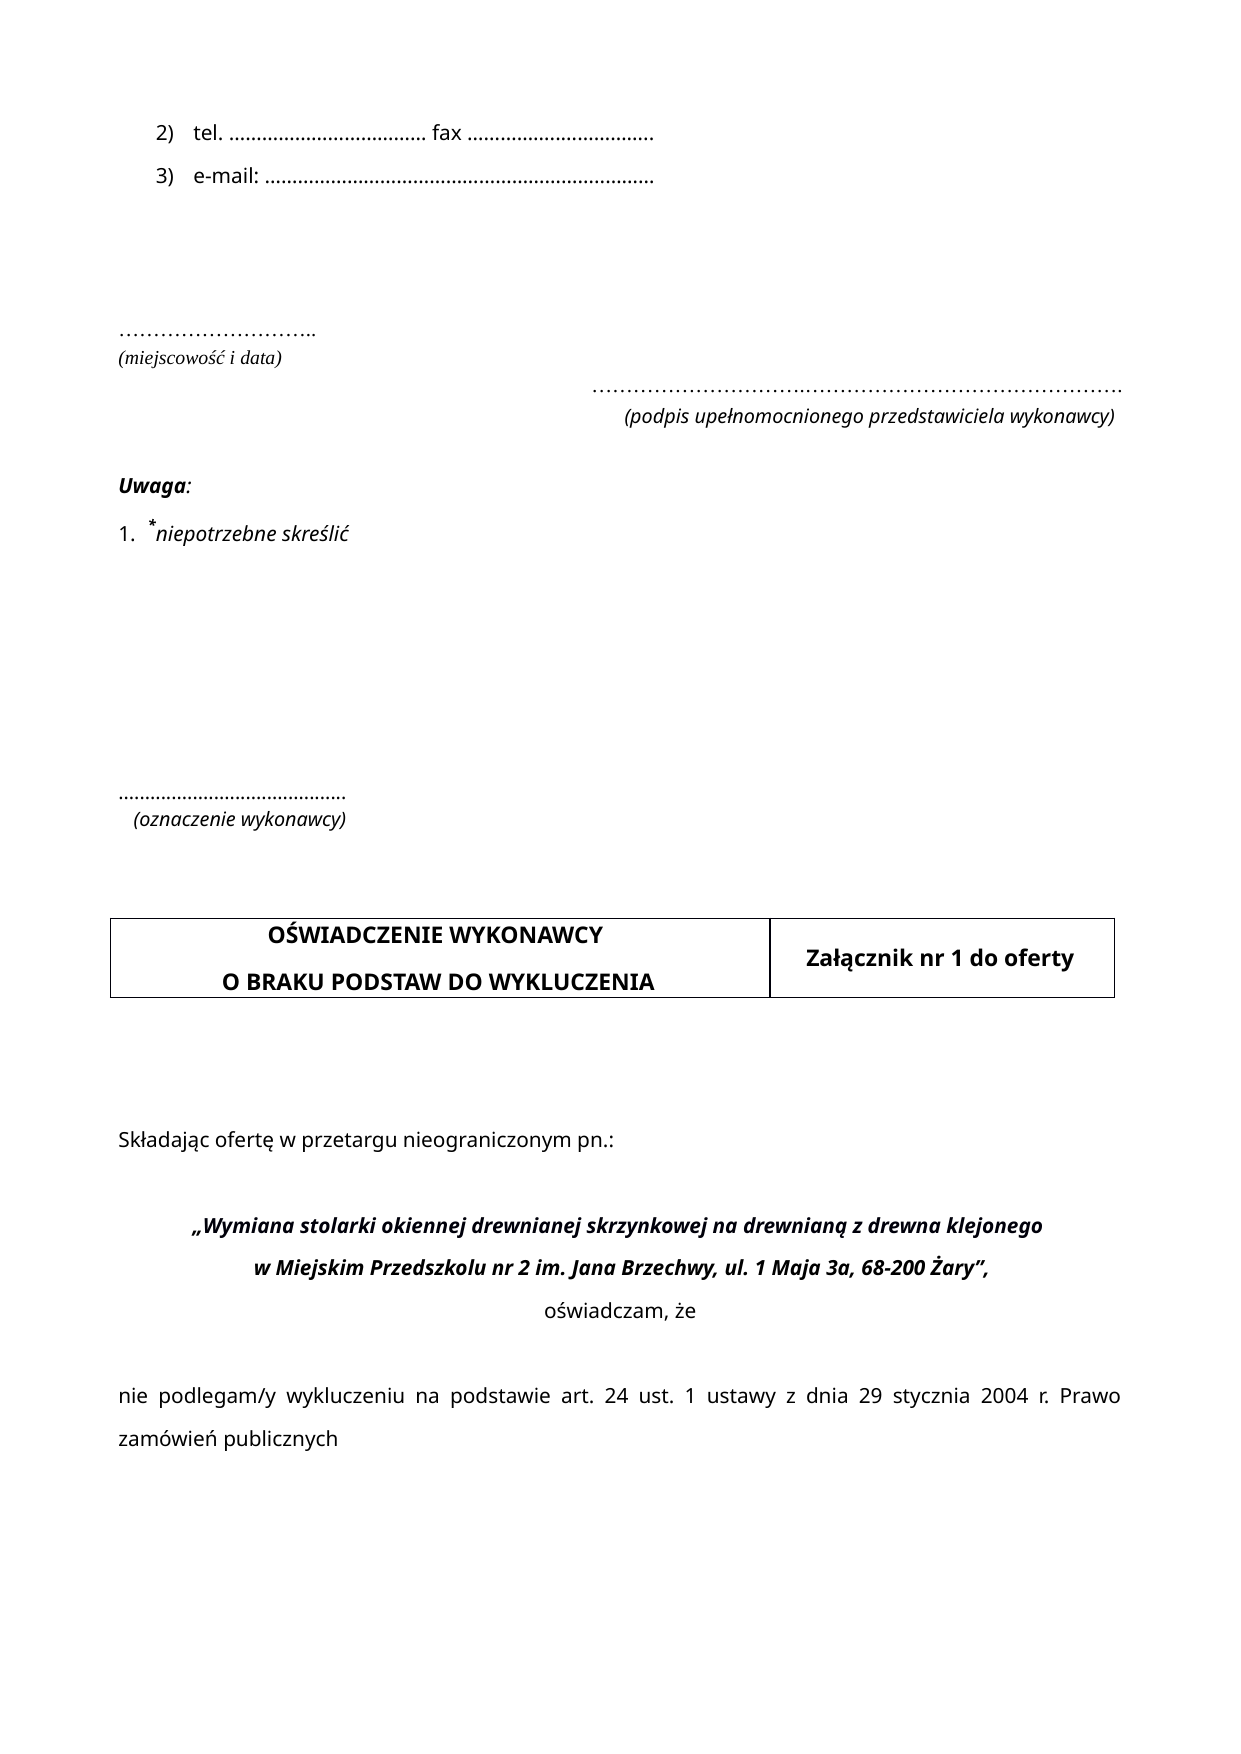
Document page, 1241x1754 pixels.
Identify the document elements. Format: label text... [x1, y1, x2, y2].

list tel. ……………………………… fax ……………..…………….. [156, 118, 1122, 147]
text ........................................... [118, 778, 1122, 805]
text (podpis upełnomocnionego przedstawiciela wykonawcy) [118, 402, 1122, 429]
list *niepotrzebne skreślić [118, 514, 1122, 548]
text nie podlegam/y wykluczeniu na podstawie art. 24 ust. 1 ustawy z dnia 29 stycznia 2004 r. Prawo zamówień publicznych [118, 1381, 1122, 1452]
text w Miejskim Przedszkolu nr 2 im. Jana Brzechwy, ul. 1 Maja 3a, 68-200 Żary”, [118, 1253, 1122, 1282]
text ………………………….………………………………………. [118, 373, 1122, 397]
text (miejscowość i data) [118, 346, 1122, 369]
text Uwaga: [118, 472, 1122, 500]
text ……………………….. [118, 317, 1122, 341]
table_header OŚWIADCZENIE WYKONAWCY O BRAKU PODSTAW DO WYKLUCZENIA [111, 919, 769, 997]
text Składając ofertę w przetargu nieograniczonym pn.: [118, 1126, 1122, 1154]
text „Wymiana stolarki okiennej drewnianej skrzynkowej na drewnianą z drewna klejonego [118, 1211, 1122, 1239]
text (oznaczenie wykonawcy) [118, 805, 1122, 832]
table_header Załącznik nr 1 do oferty [771, 919, 1114, 997]
list e-mail: ……………………………………………………..……… [156, 161, 1122, 189]
text oświadczam, że [118, 1296, 1122, 1324]
